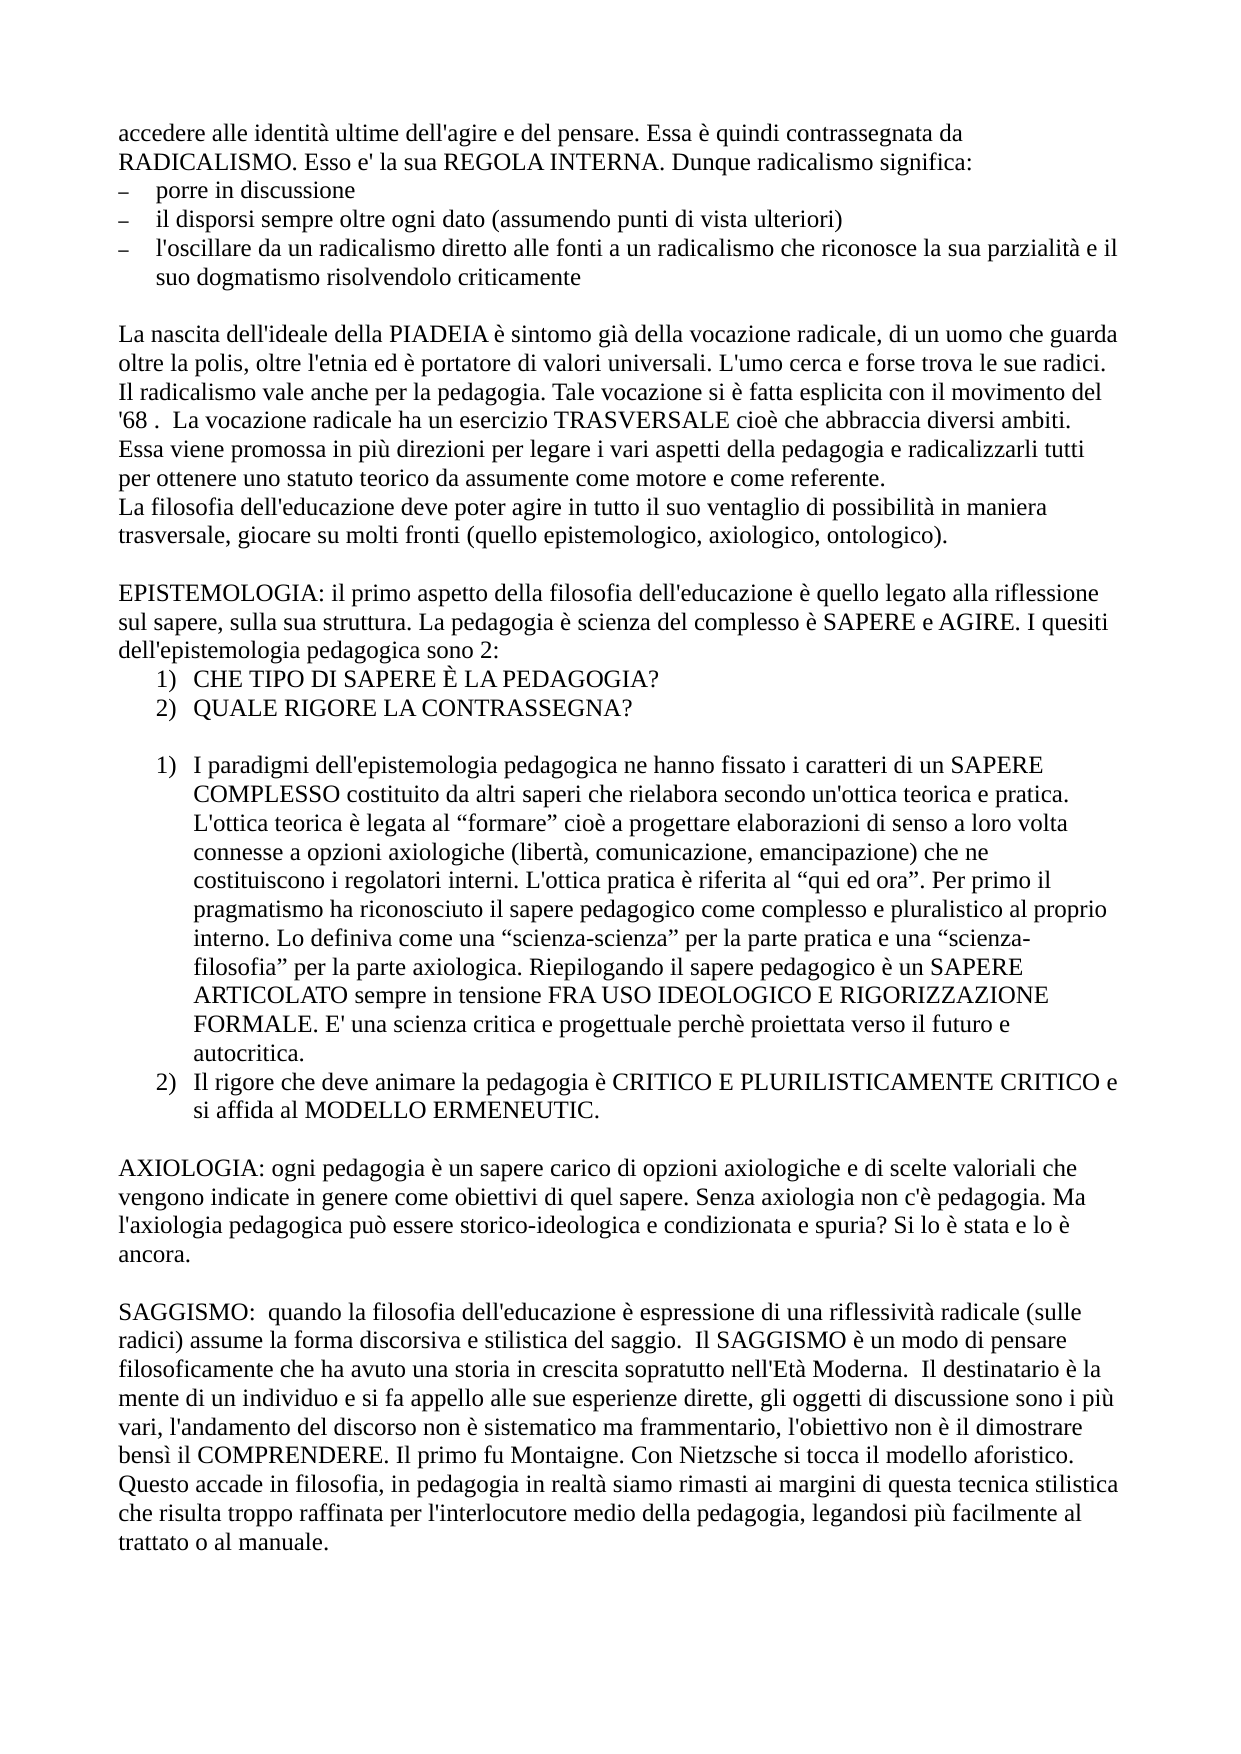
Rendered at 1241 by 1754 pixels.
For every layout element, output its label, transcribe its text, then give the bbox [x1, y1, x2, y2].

text AXIOLOGIA: ogni pedagogia è un sapere carico di opzioni axiologiche e di scelte valoriali che vengono indicate in genere come obiettivi di quel sapere. Senza axiologia non c'è pedagogia. Ma l'axiologia pedagogica può essere storico-ideologica e condizionata e spuria? Si lo è stata e lo è ancora. [118, 1153, 1122, 1268]
list QUALE RIGORE LA CONTRASSEGNA? [156, 693, 1122, 722]
list l'oscillare da un radicalismo diretto alle fonti a un radicalismo che riconosce la sua parzialità e il suo dogmatismo risolvendolo criticamente [118, 233, 1122, 291]
list CHE TIPO DI SAPERE È LA PEDAGOGIA? [156, 664, 1122, 693]
list Il rigore che deve animare la pedagogia è CRITICO E PLURILISTICAMENTE CRITICO e si affida al MODELLO ERMENEUTIC. [156, 1067, 1122, 1124]
list porre in discussione [118, 176, 1122, 204]
text Il radicalismo vale anche per la pedagogia. Tale vocazione si è fatta esplicita con il movimento del '68 . La vocazione radicale ha un esercizio TRASVERSALE cioè che abbraccia diversi ambiti. Essa viene promossa in più direzioni per legare i vari aspetti della pedagogia e radicalizzarli tutti per ottenere uno statuto teorico da assumente come motore e come referente. [118, 377, 1122, 492]
text La filosofia dell'educazione deve poter agire in tutto il suo ventaglio di possibilità in maniera trasversale, giocare su molti fronti (quello epistemologico, axiologico, ontologico). [118, 492, 1122, 549]
list il disporsi sempre oltre ogni dato (assumendo punti di vista ulteriori) [118, 204, 1122, 233]
text EPISTEMOLOGIA: il primo aspetto della filosofia dell'educazione è quello legato alla riflessione sul sapere, sulla sua struttura. La pedagogia è scienza del complesso è SAPERE e AGIRE. I quesiti dell'epistemologia pedagogica sono 2: [118, 578, 1122, 664]
text accedere alle identità ultime dell'agire e del pensare. Essa è quindi contrassegnata da RADICALISMO. Esso e' la sua REGOLA INTERNA. Dunque radicalismo significa: [118, 118, 1122, 176]
text SAGGISMO: quando la filosofia dell'educazione è espressione di una riflessività radicale (sulle radici) assume la forma discorsiva e stilistica del saggio. Il SAGGISMO è un modo di pensare filosoficamente che ha avuto una storia in crescita sopratutto nell'Età Moderna. Il destinatario è la mente di un individuo e si fa appello alle sue esperienze dirette, gli oggetti di discussione sono i più vari, l'andamento del discorso non è sistematico ma frammentario, l'obiettivo non è il dimostrare bensì il COMPRENDERE. Il primo fu Montaigne. Con Nietzsche si tocca il modello aforistico. Questo accade in filosofia, in pedagogia in realtà siamo rimasti ai margini di questa tecnica stilistica che risulta troppo raffinata per l'interlocutore medio della pedagogia, legandosi più facilmente al trattato o al manuale. [118, 1297, 1122, 1556]
text La nascita dell'ideale della PIADEIA è sintomo già della vocazione radicale, di un uomo che guarda oltre la polis, oltre l'etnia ed è portatore di valori universali. L'umo cerca e forse trova le sue radici. [118, 319, 1122, 377]
list I paradigmi dell'epistemologia pedagogica ne hanno fissato i caratteri di un SAPERE COMPLESSO costituito da altri saperi che rielabora secondo un'ottica teorica e pratica. L'ottica teorica è legata al “formare” cioè a progettare elaborazioni di senso a loro volta connesse a opzioni axiologiche (libertà, comunicazione, emancipazione) che ne costituiscono i regolatori interni. L'ottica pratica è riferita al “qui ed ora”. Per primo il pragmatismo ha riconosciuto il sapere pedagogico come complesso e pluralistico al proprio interno. Lo definiva come una “scienza-scienza” per la parte pratica e una “scienza-filosofia” per la parte axiologica. Riepilogando il sapere pedagogico è un SAPERE ARTICOLATO sempre in tensione FRA USO IDEOLOGICO E RIGORIZZAZIONE FORMALE. E' una scienza critica e progettuale perchè proiettata verso il futuro e autocritica. [156, 751, 1122, 1067]
